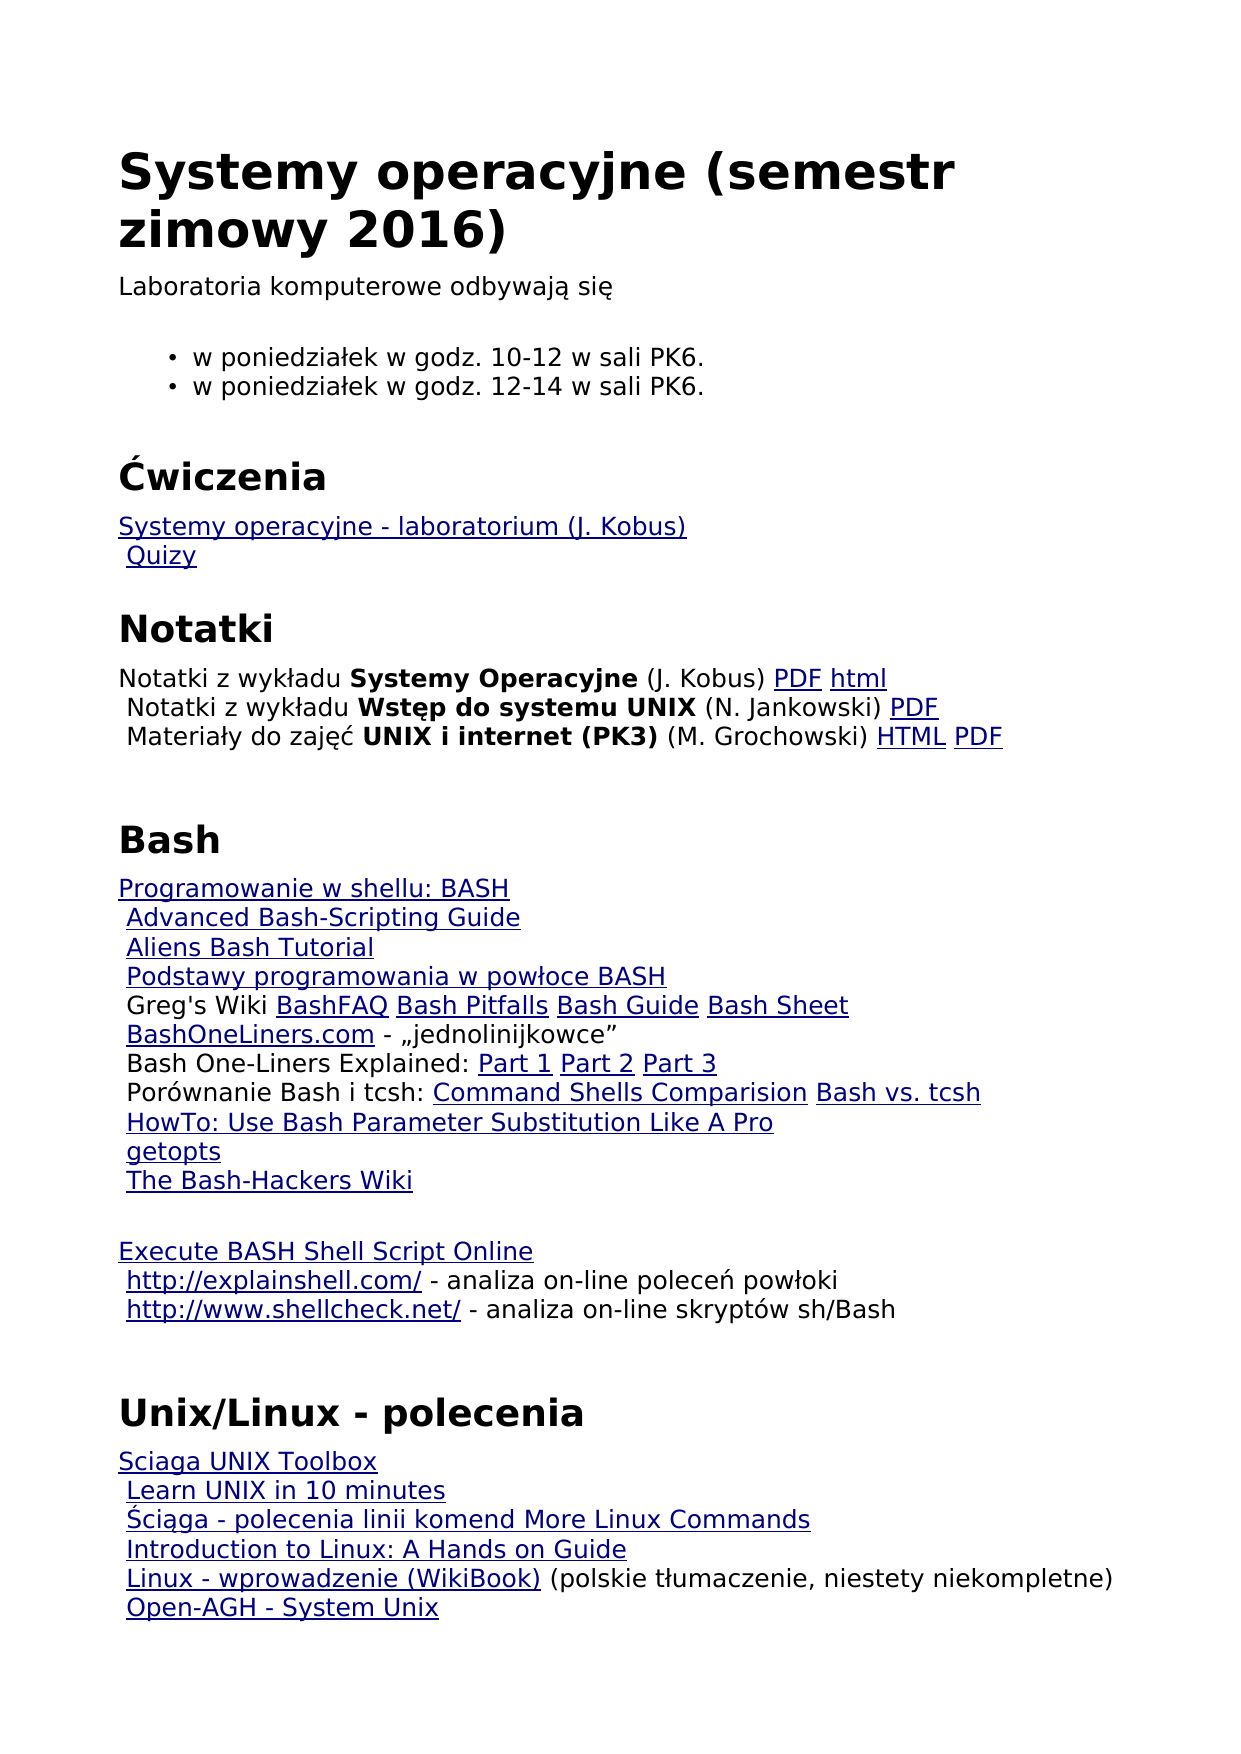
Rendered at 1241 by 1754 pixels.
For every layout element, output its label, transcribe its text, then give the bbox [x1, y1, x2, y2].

text Systemy operacyjne - laboratorium (J. Kobus) Quizy [118, 512, 1122, 571]
text Notatki z wykładu Systemy Operacyjne (J. Kobus) PDF html Notatki z wykładu Wstęp do systemu UNIX (N. Jankowski) PDF Materiały do zajęć UNIX i internet (PK3) (M. Grochowski) HTML PDF [118, 664, 1122, 781]
subtitle Systemy operacyjne (semestr zimowy 2016) [118, 143, 1122, 259]
subtitle Ćwiczenia [118, 456, 1122, 500]
subtitle Unix/Linux - polecenia [118, 1391, 1122, 1435]
subtitle Notatki [118, 608, 1122, 652]
list w poniedziałek w godz. 12-14 w sali PK6. [177, 372, 1122, 402]
text Sciaga UNIX Toolbox Learn UNIX in 10 minutes Ściąga - polecenia linii komend More Linux Commands Introduction to Linux: A Hands on Guide Linux - wprowadzenie (WikiBook) (polskie tłumaczenie, niestety niekompletne) Open-AGH - System Unix [118, 1447, 1122, 1622]
text Programowanie w shellu: BASH Advanced Bash-Scripting Guide Aliens Bash Tutorial Podstawy programowania w powłoce BASH Greg's Wiki BashFAQ Bash Pitfalls Bash Guide Bash Sheet BashOneLiners.com - „jednolinijkowce” Bash One-Liners Explained: Part 1 Part 2 Part 3 Porównanie Bash i tcsh: Command Shells Comparision Bash vs. tcsh HowTo: Use Bash Parameter Substitution Like A Pro getopts The Bash-Hackers Wiki [118, 874, 1122, 1224]
text Execute BASH Shell Script Online http://explainshell.com/ - analiza on-line poleceń powłoki http://www.shellcheck.net/ - analiza on-line skryptów sh/Bash [118, 1237, 1122, 1354]
list w poniedziałek w godz. 10-12 w sali PK6. [177, 343, 1122, 372]
subtitle Bash [118, 818, 1122, 862]
text Laboratoria komputerowe odbywają się [118, 272, 1122, 301]
